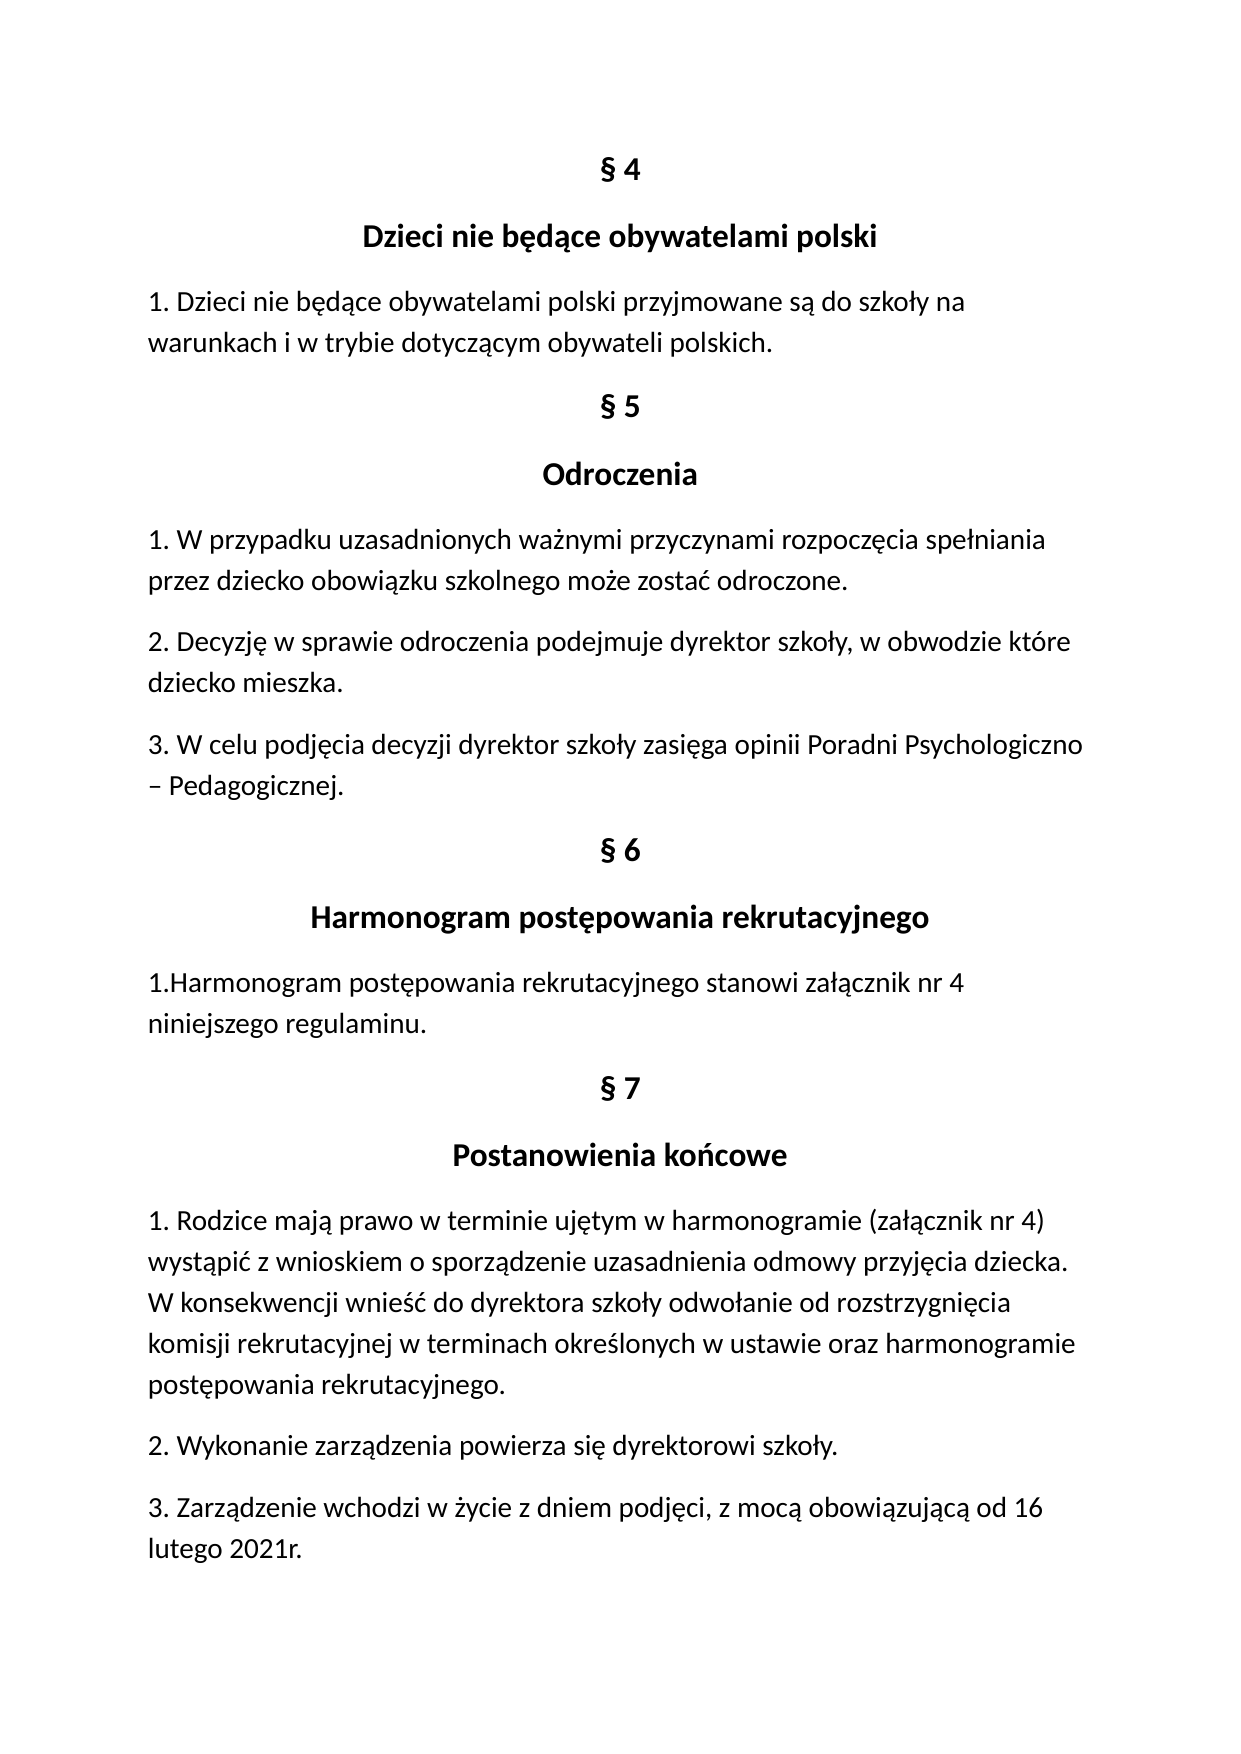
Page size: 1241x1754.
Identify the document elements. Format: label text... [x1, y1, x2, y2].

text § 7 [148, 1067, 1093, 1107]
text 1.Harmonogram postępowania rekrutacyjnego stanowi załącznik nr 4 niniejszego regulaminu. [148, 964, 1093, 1041]
text 3. W celu podjęcia decyzji dyrektor szkoły zasięga opinii Poradni Psychologiczno – Pedagogicznej. [148, 726, 1093, 803]
text § 4 [148, 148, 1093, 188]
text 3. Zarządzenie wchodzi w życie z dniem podjęci, z mocą obowiązującą od 16 lutego 2021r. [148, 1489, 1093, 1566]
text § 5 [148, 386, 1093, 426]
text § 6 [148, 829, 1093, 869]
text 1. W przypadku uzasadnionych ważnymi przyczynami rozpoczęcia spełniania przez dziecko obowiązku szkolnego może zostać odroczone. [148, 521, 1093, 597]
text Postanowienia końcowe [148, 1134, 1093, 1175]
text Dzieci nie będące obywatelami polski [148, 215, 1093, 256]
text 1. Rodzice mają prawo w terminie ujętym w harmonogramie (załącznik nr 4) wystąpić z wnioskiem o sporządzenie uzasadnienia odmowy przyjęcia dziecka. W konsekwencji wnieść do dyrektora szkoły odwołanie od rozstrzygnięcia komisji rekrutacyjnej w terminach określonych w ustawie oraz harmonogramie postępowania rekrutacyjnego. [148, 1202, 1093, 1401]
text Odroczenia [148, 453, 1093, 494]
text Harmonogram postępowania rekrutacyjnego [148, 896, 1093, 937]
text 2. Decyzję w sprawie odroczenia podejmuje dyrektor szkoły, w obwodzie które dziecko mieszka. [148, 623, 1093, 700]
text 2. Wykonanie zarządzenia powierza się dyrektorowi szkoły. [148, 1427, 1093, 1463]
text 1. Dzieci nie będące obywatelami polski przyjmowane są do szkoły na warunkach i w trybie dotyczącym obywateli polskich. [148, 283, 1093, 359]
